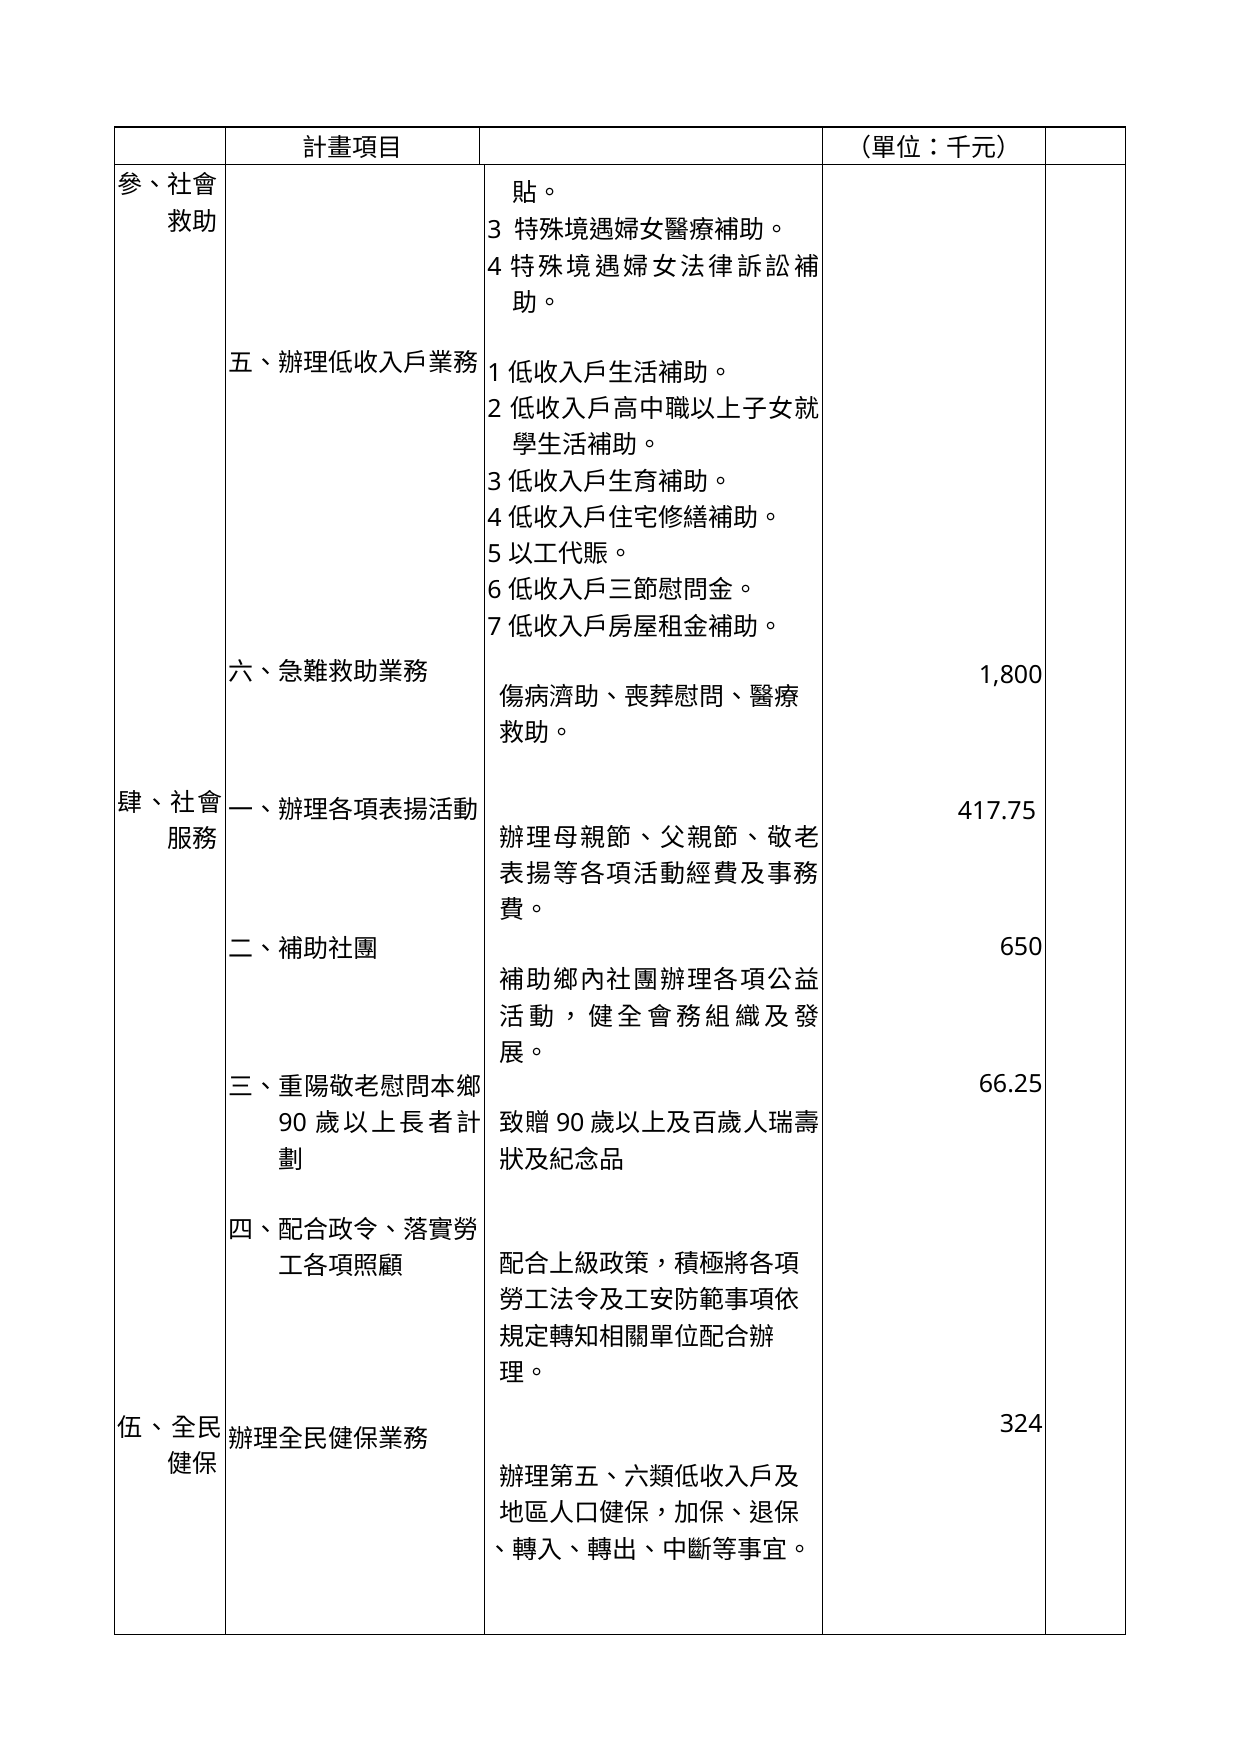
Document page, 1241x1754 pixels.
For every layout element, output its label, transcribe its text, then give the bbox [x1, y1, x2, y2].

table_header [480, 128, 822, 164]
table_cell 1,800 417.75 650 66.25 324 [823, 165, 1045, 1633]
table_cell 貼。 3 特殊境遇婦女醫療補助。 4特殊境遇婦女法律訴訟補助。 1 低收入戶生活補助。 2 低收入戶高中職以上子女就學生活補助。 3 低收入戶生育補助。 4 低收入戶住宅修繕補助。 5 以工代賑。 6 低收入戶三節慰問金。 7 低收入戶房屋租金補助。 傷病濟助、喪葬慰問、醫療 救助。 辦理母親節、父親節、敬老表揚等各項活動經費及事務費。 補助鄉內社團辦理各項公益活動，健全會務組織及發展。 致贈90歲以上及百歲人瑞壽狀及紀念品 配合上級政策，積極將各項 勞工法令及工安防範事項依 規定轉知相關單位配合辦 理。 辦理第五、六類低收入戶及 地區人口健保，加保、退保 、轉入、轉出、中斷等事宜。 [485, 165, 822, 1633]
table_header （單位：千元） [823, 128, 1045, 164]
table_header [115, 128, 225, 164]
table_header [1046, 128, 1125, 164]
table_header 計畫項目 [226, 128, 479, 164]
table_cell 參、社會救助 肆、社會服務 伍、全民健保 [115, 165, 225, 1633]
table_cell [1046, 165, 1125, 1633]
table_cell 五、辦理低收入戶業務 六、急難救助業務 一、辦理各項表揚活動 二、補助社團 三、重陽敬老慰問本鄉90歲以上長者計劃 四、配合政令、落實勞 工各項照顧 辦理全民健保業務 [226, 165, 484, 1633]
